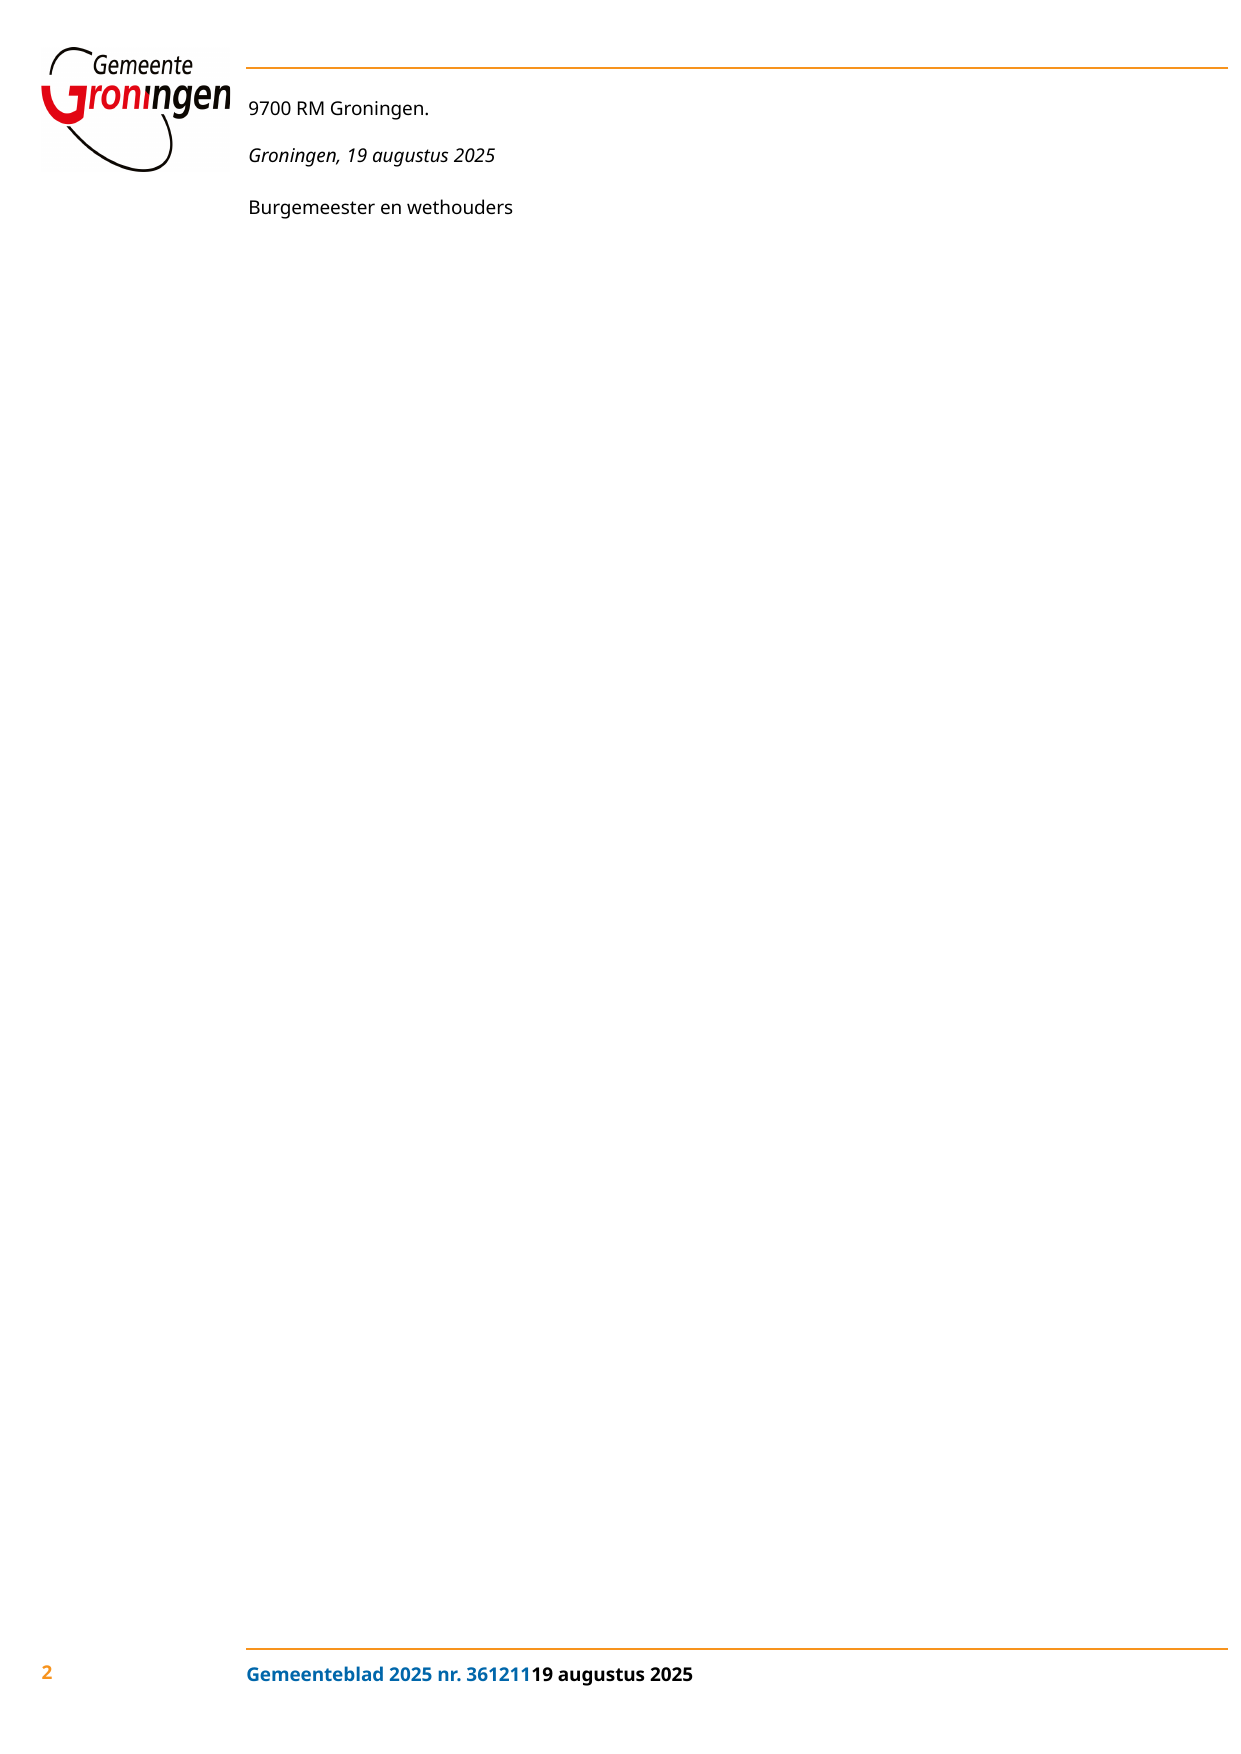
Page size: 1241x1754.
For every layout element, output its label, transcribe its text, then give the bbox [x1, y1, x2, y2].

text Groningen, 19 augustus 2025 [248, 143, 1152, 168]
text Burgemeester en wethouders [248, 194, 1152, 220]
picture [41, 47, 231, 172]
text 9700 RM Groningen. [248, 95, 1152, 121]
